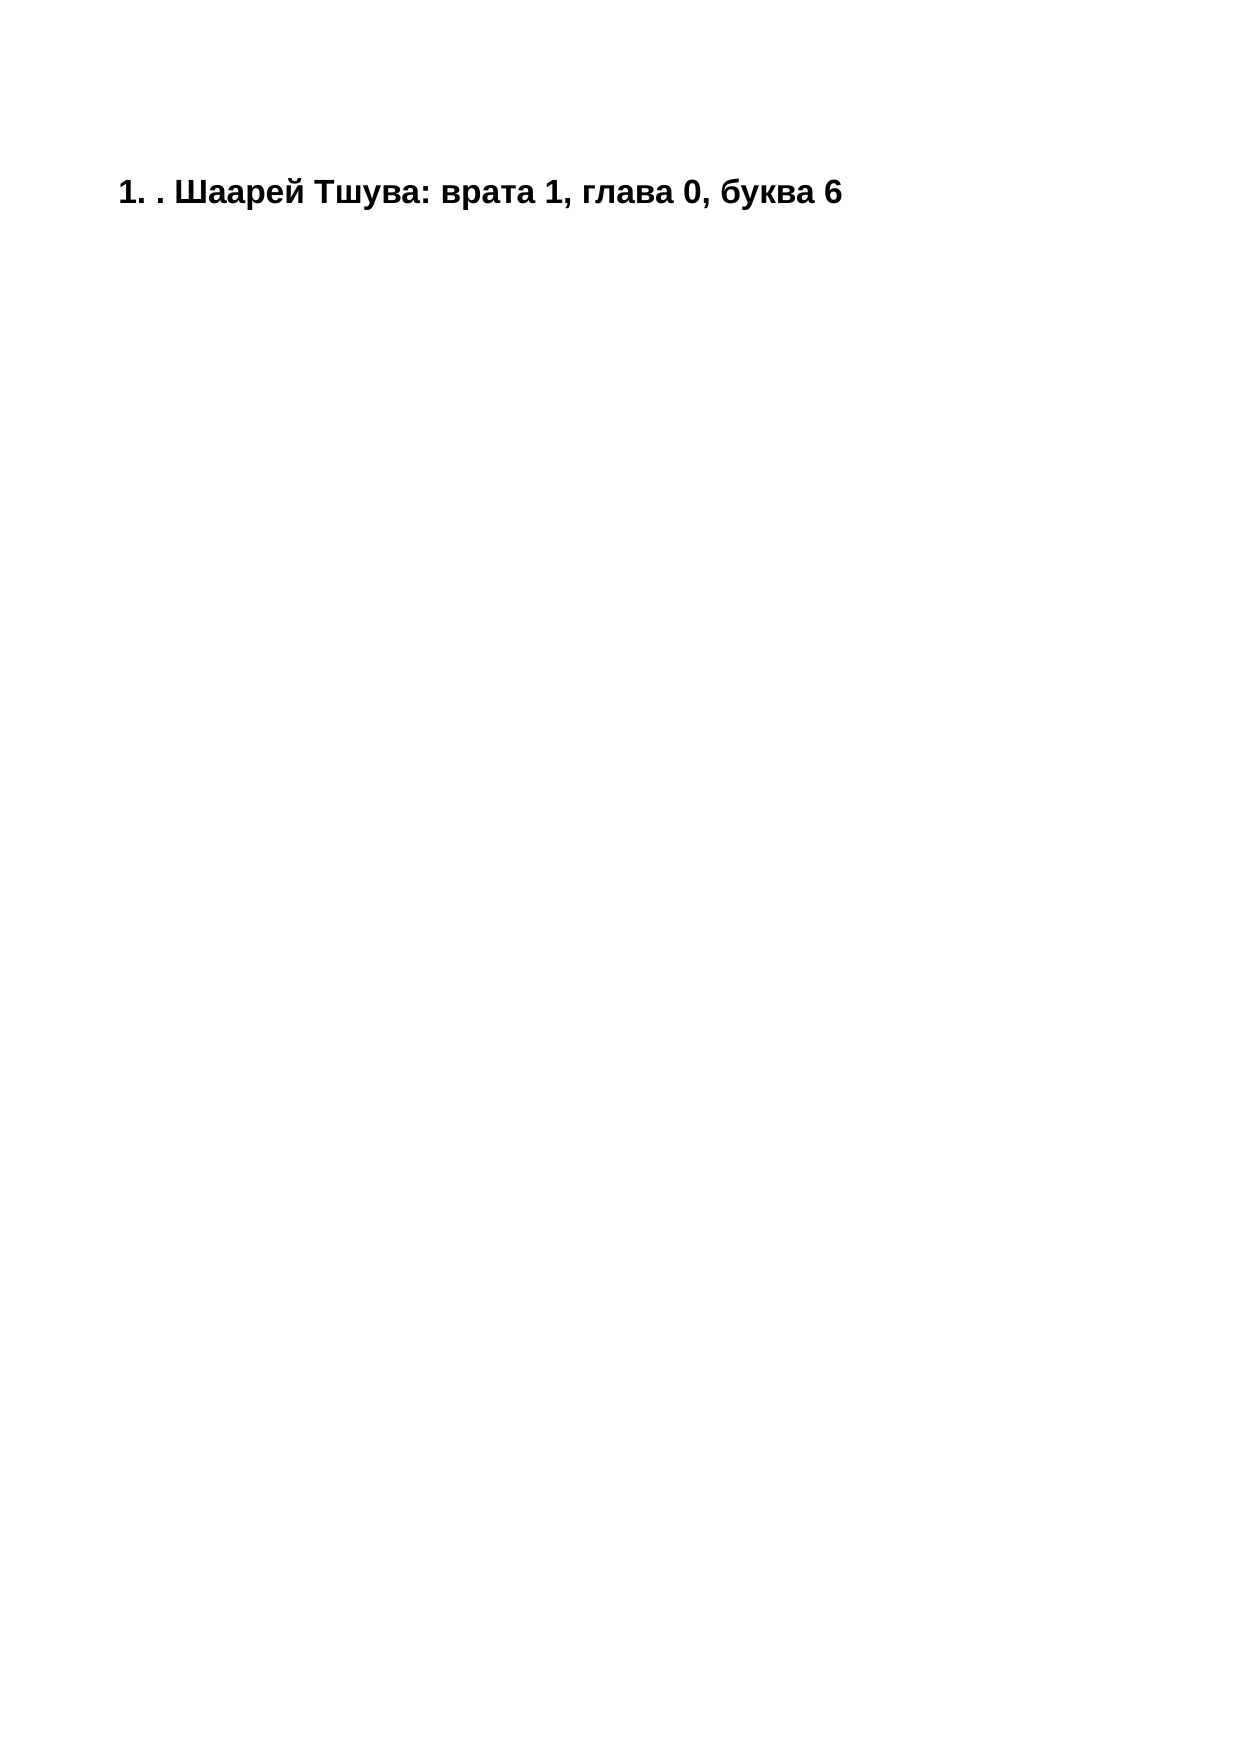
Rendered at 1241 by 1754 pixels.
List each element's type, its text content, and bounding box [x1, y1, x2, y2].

subtitle . Шаарей Тшува: врата 1, глава 0, буква 6 [118, 147, 1122, 176]
